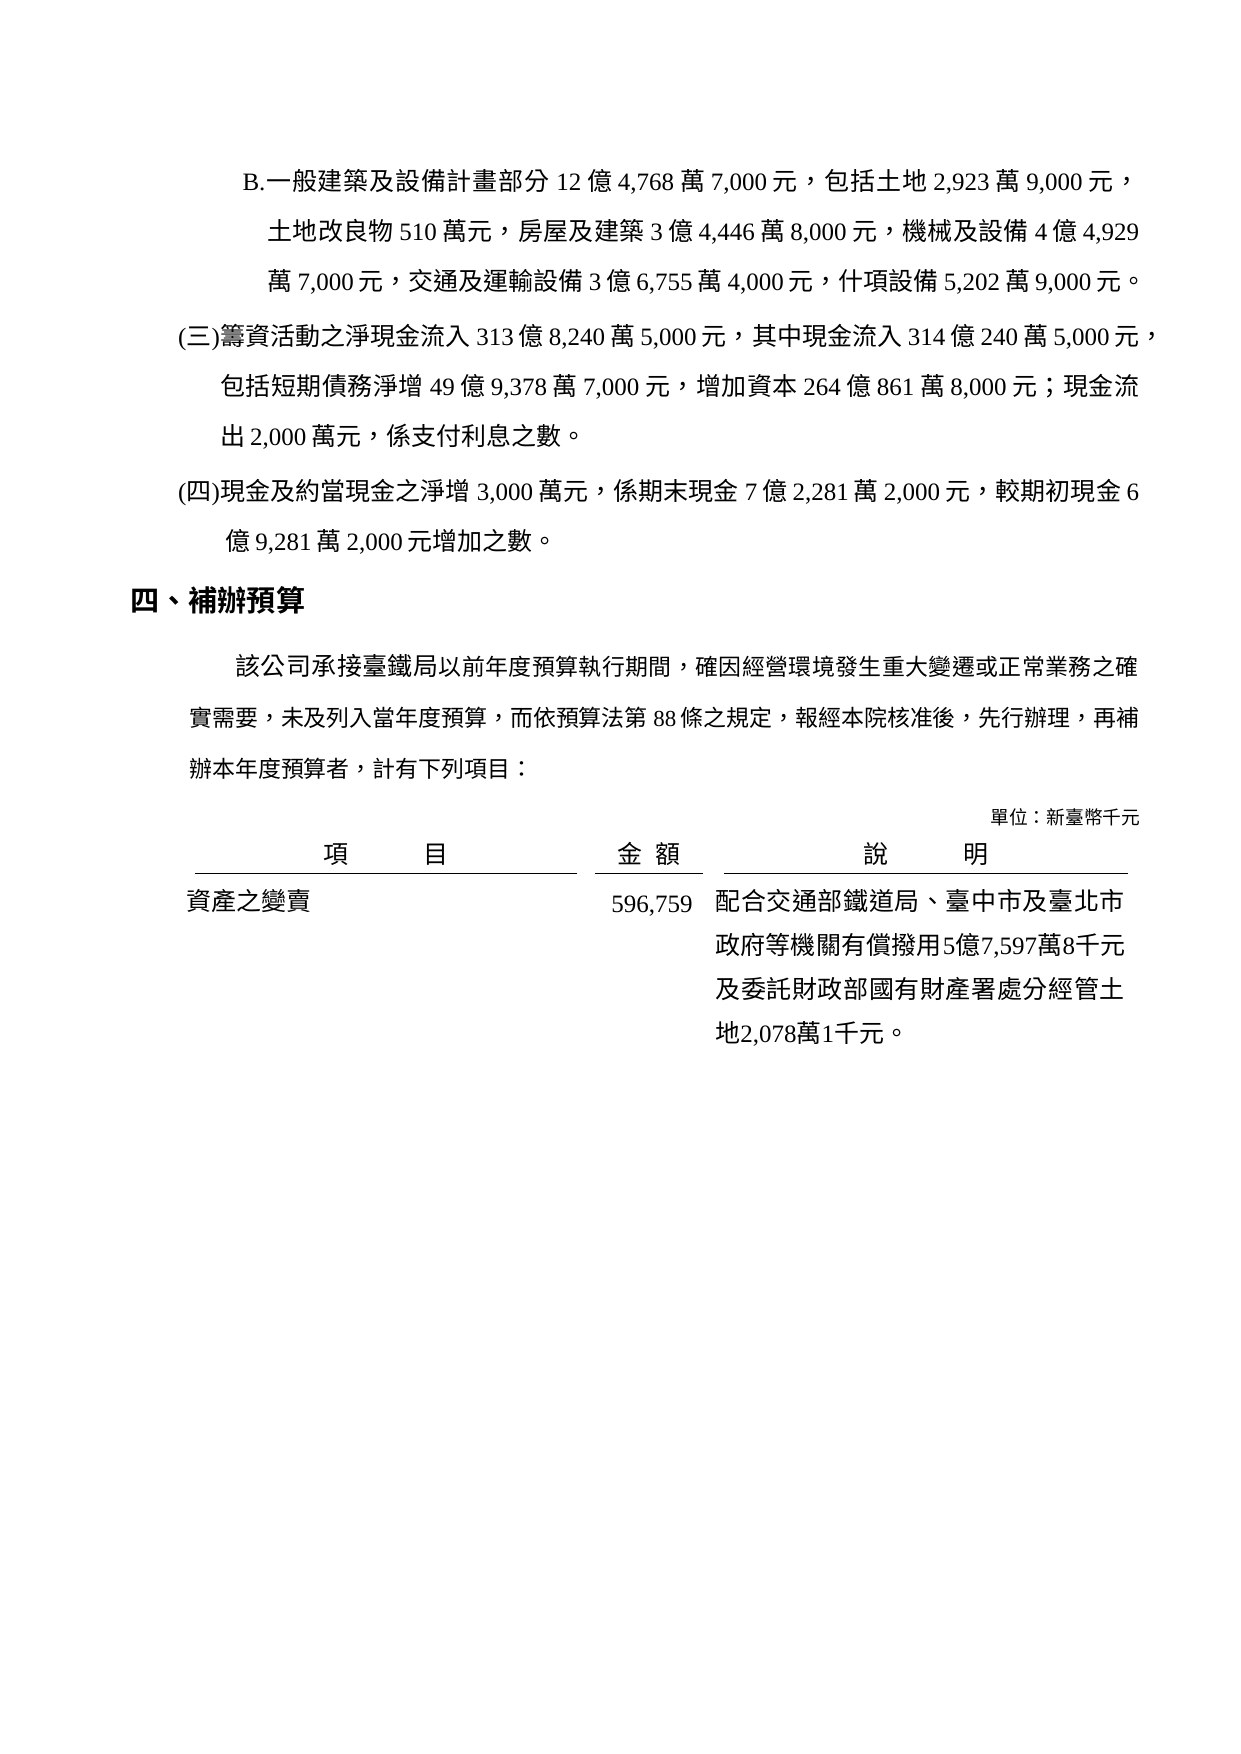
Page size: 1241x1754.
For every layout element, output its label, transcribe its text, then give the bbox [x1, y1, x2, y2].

text 該公司承接臺鐵局以前年度預算執行期間，確因經營環境發生重大變遷或正常業務之確實需要，未及列入當年度預算，而依預算法第88條之規定，報經本院核准後，先行辦理，再補辦本年度預算者，計有下列項目： [189, 635, 1140, 788]
table_header 單位：新臺幣千元 [180, 788, 1143, 829]
table_cell 說 明 [709, 830, 1143, 874]
text (三)籌資活動之淨現金流入313億8,240萬5,000元，其中現金流入314億240萬5,000元，包括短期債務淨增49億9,378萬7,000元，增加資本264億861萬8,000元；現金流出2,000萬元，係支付利息之數。 [178, 303, 1140, 453]
text B.一般建築及設備計畫部分12億4,768萬7,000元，包括土地2,923萬9,000元，土地改良物510萬元，房屋及建築3億4,446萬8,000元，機械及設備4億4,929萬7,000元，交通及運輸設備3億6,755萬4,000元，什項設備5,202萬9,000元。 [242, 148, 1140, 298]
table_cell 項 目 [180, 830, 592, 874]
subtitle 四、補辦預算 [130, 570, 1140, 622]
table_cell 資產之變賣 [180, 874, 592, 1049]
text (四)現金及約當現金之淨增3,000萬元，係期末現金7億2,281萬2,000元，較期初現金6億9,281萬2,000元增加之數。 [178, 458, 1140, 558]
table_cell 596,759 [592, 874, 709, 1049]
table_cell 金 額 [592, 830, 709, 874]
table_cell 配合交通部鐵道局、臺中市及臺北市政府等機關有償撥用5億7,597萬8千元及委託財政部國有財產署處分經管土地2,078萬1千元。 [709, 874, 1143, 1049]
